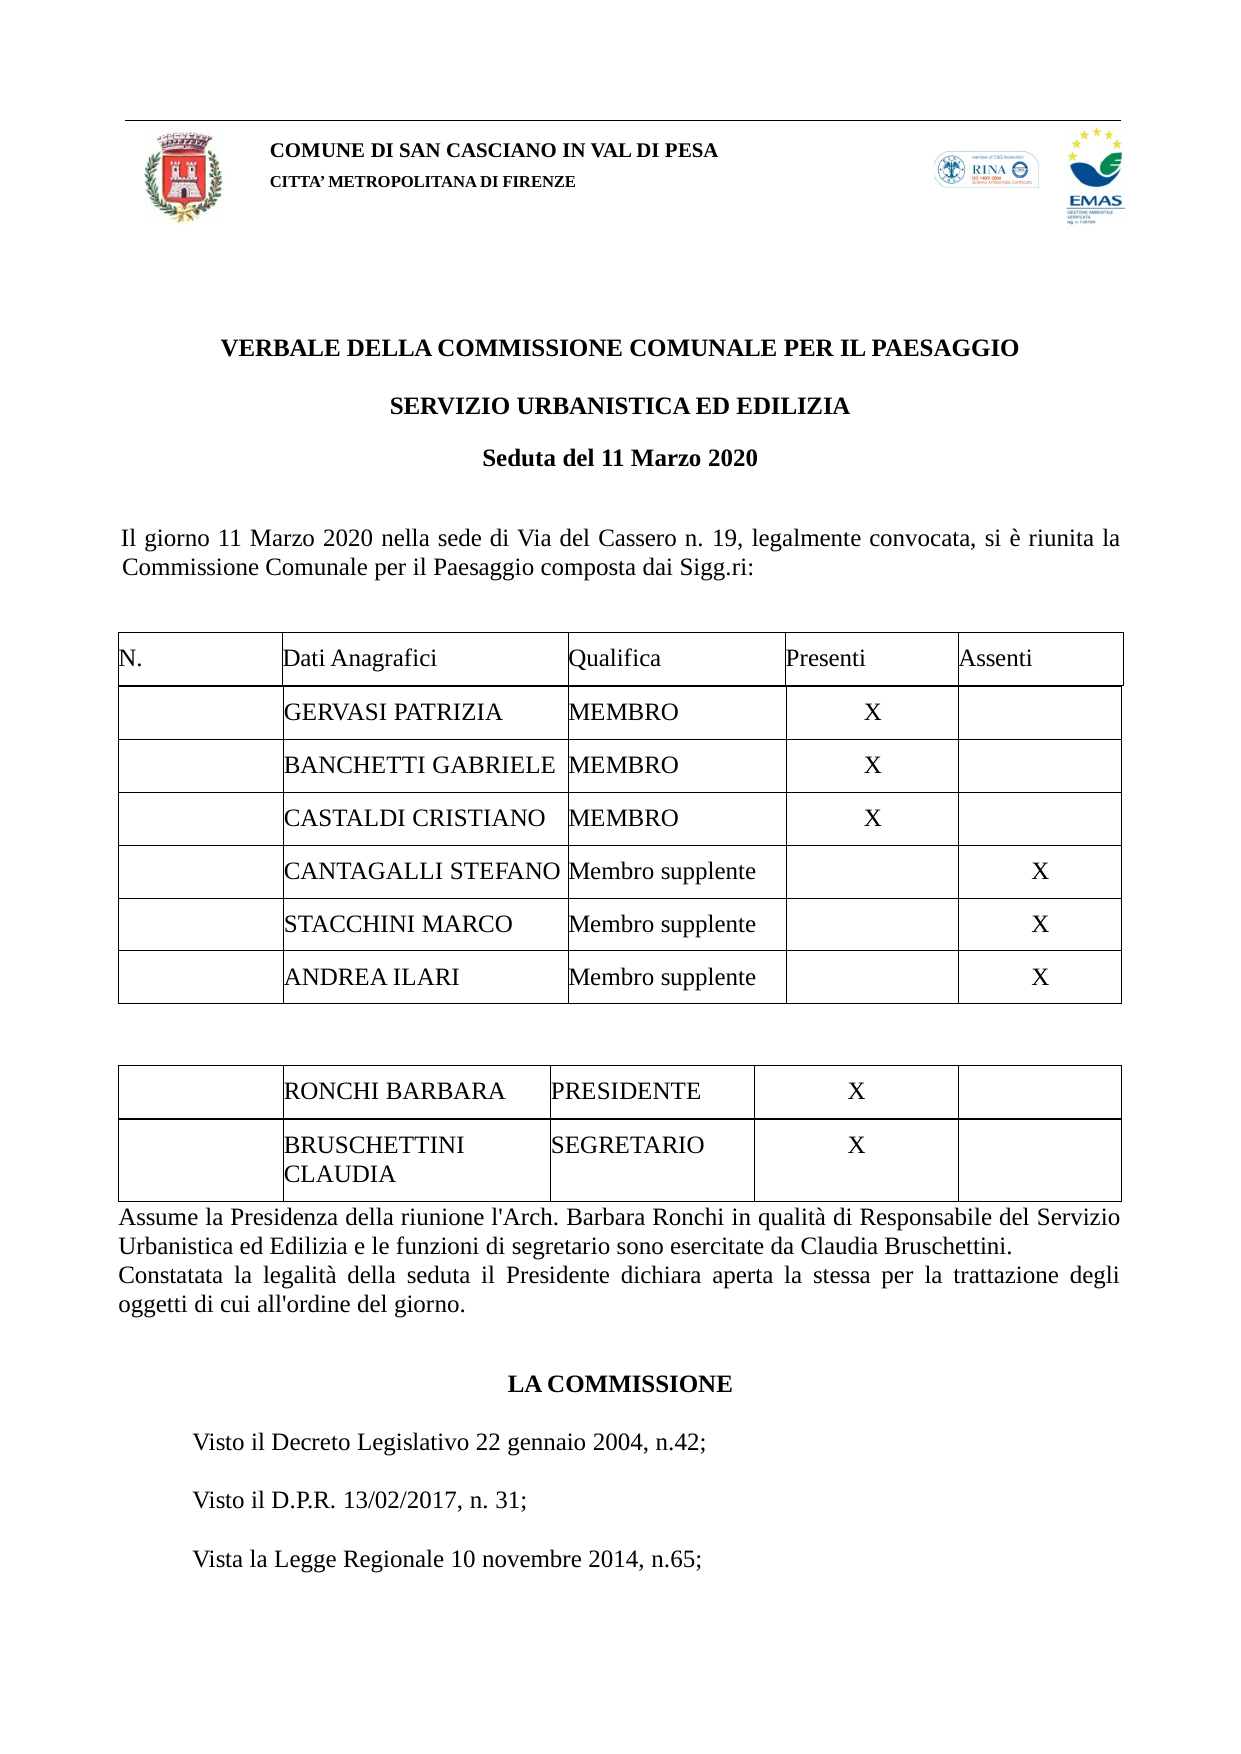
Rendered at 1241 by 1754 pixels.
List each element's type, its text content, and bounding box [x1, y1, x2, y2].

table_header X [755, 1120, 958, 1201]
table_header MEMBRO [569, 687, 786, 739]
table_cell Membro supplente [569, 846, 786, 897]
table_cell [787, 951, 958, 1003]
table_cell MEMBRO [569, 793, 786, 844]
table_header [959, 1120, 1121, 1201]
table_cell X [959, 951, 1121, 1003]
text SERVIZIO URBANISTICA ED EDILIZIA [118, 391, 1122, 420]
table_header Dati Anagrafici [283, 633, 568, 685]
table_cell Membro supplente [569, 951, 786, 1003]
table_cell [119, 740, 283, 792]
table_header X [787, 687, 958, 739]
table_header [119, 687, 283, 739]
table_cell [959, 740, 1121, 792]
table_header [921, 128, 1055, 253]
table_header RONCHI BARBARA [284, 1066, 550, 1118]
table_cell X [787, 740, 958, 792]
text VERBALE DELLA COMMISSIONE COMUNALE PER IL PAESAGGIO [118, 333, 1122, 362]
table_cell Membro supplente [569, 899, 786, 950]
table_header [959, 687, 1121, 739]
table_header [119, 1066, 283, 1118]
table_header BRUSCHETTINI CLAUDIA [284, 1120, 550, 1201]
table_cell MEMBRO [569, 740, 786, 792]
table_header [1055, 128, 1163, 253]
table_cell X [959, 899, 1121, 950]
table_header [111, 128, 258, 253]
table_header Qualifica [569, 633, 785, 685]
text LA COMMISSIONE [118, 1369, 1122, 1398]
table_header GERVASI PATRIZIA [284, 687, 568, 739]
table_cell [787, 846, 958, 897]
table_cell X [959, 846, 1121, 897]
table_cell X [787, 793, 958, 844]
table_cell [119, 846, 283, 897]
text Visto il D.P.R. 13/02/2017, n. 31; [118, 1485, 1122, 1514]
table_header COMUNE DI SAN CASCIANO IN VAL DI PESA CITTA’ METROPOLITANA DI FIRENZE [258, 128, 921, 253]
table_cell CASTALDI CRISTIANO [284, 793, 568, 844]
table_header X [755, 1066, 958, 1118]
table_header N. [119, 633, 282, 685]
text Constatata la legalità della seduta il Presidente dichiara aperta la stessa per la trattazione degli oggetti di cui all'ordine del giorno. [118, 1260, 1122, 1318]
table_header Presenti [786, 633, 958, 685]
table_header Assenti [959, 633, 1123, 685]
table_cell STACCHINI MARCO [284, 899, 568, 950]
table_header SEGRETARIO [551, 1120, 754, 1201]
table_header [119, 1120, 283, 1201]
table_cell [119, 951, 283, 1003]
table_cell BANCHETTI GABRIELE [284, 740, 568, 792]
table_cell ANDREA ILARI [284, 951, 568, 1003]
table_cell CANTAGALLI STEFANO [284, 846, 568, 897]
table_cell [787, 899, 958, 950]
table_cell [119, 793, 283, 844]
text Assume la Presidenza della riunione l'Arch. Barbara Ronchi in qualità di Responsabile del Servizio Urbanistica ed Edilizia e le funzioni di segretario sono esercitate da Claudia Bruschettini. [118, 1202, 1122, 1260]
table_cell [119, 899, 283, 950]
table_cell [959, 793, 1121, 844]
table_header [959, 1066, 1121, 1118]
text Il giorno 11 Marzo 2020 nella sede di Via del Cassero n. 19, legalmente convocata, si è riunita la Commissione Comunale per il Paesaggio composta dai Sigg.ri: [121, 523, 1122, 581]
text Visto il Decreto Legislativo 22 gennaio 2004, n.42; [118, 1427, 1122, 1456]
text Vista la Legge Regionale 10 novembre 2014, n.65; [118, 1543, 1122, 1572]
table_header PRESIDENTE [551, 1066, 754, 1118]
text Seduta del 11 Marzo 2020 [118, 442, 1122, 471]
